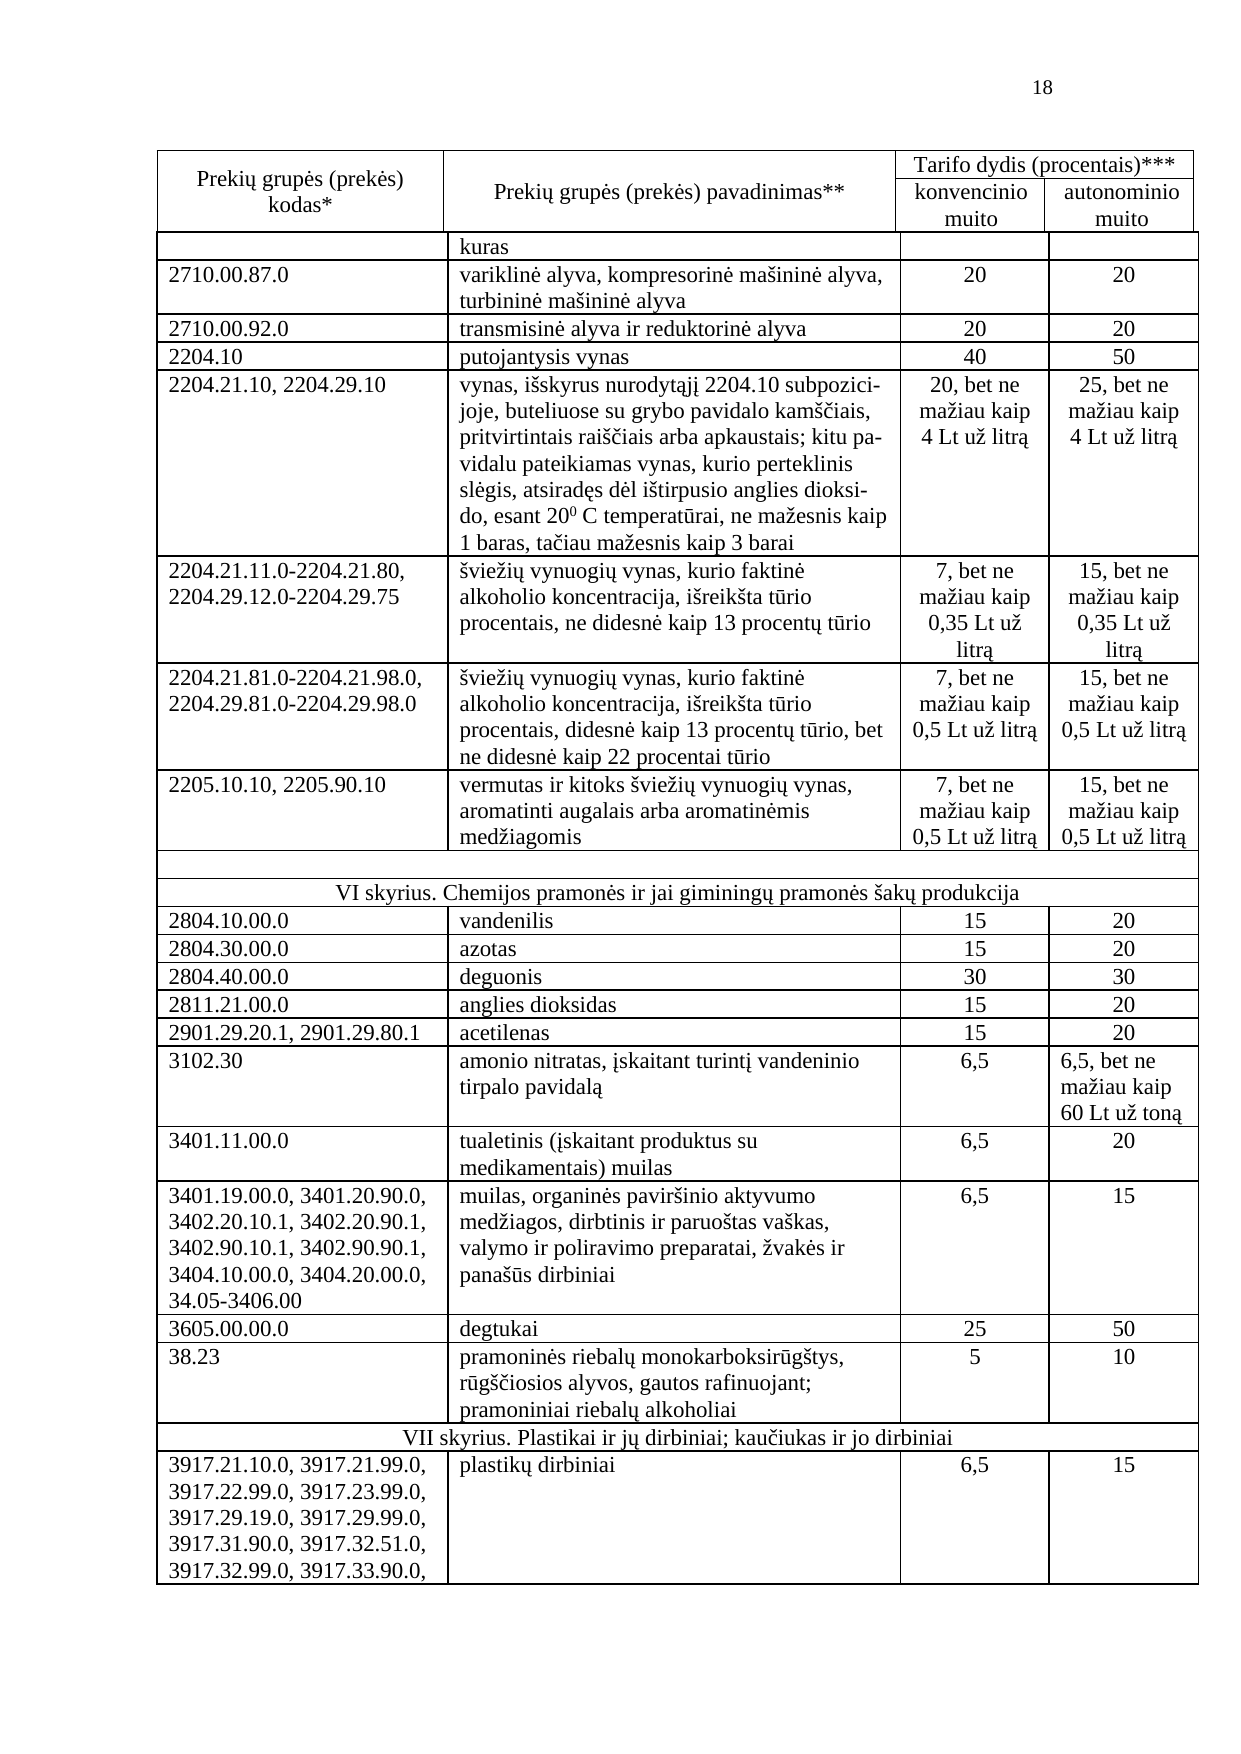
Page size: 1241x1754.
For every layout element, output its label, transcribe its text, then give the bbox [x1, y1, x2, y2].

table_cell 15 [901, 935, 1048, 961]
table_cell 15, bet ne mažiau kaip 0,5 Lt už litrą [1050, 771, 1198, 850]
table_cell 6,5 [901, 1452, 1048, 1583]
table_cell 3917.21.10.0, 3917.21.99.0, 3917.22.99.0, 3917.23.99.0, 3917.29.19.0, 3917.29.99.0, 3917.31.90.0, 3917.32.51.0, 3917.32.99.0, 3917.33.90.0, [158, 1452, 447, 1583]
table_cell 2901.29.20.1, 2901.29.80.1 [158, 1019, 447, 1045]
table_cell [1050, 233, 1198, 259]
table_cell 50 [1050, 1315, 1198, 1341]
table_cell 20 [901, 315, 1048, 341]
table_cell 6,5 [901, 1047, 1048, 1126]
table_cell putojantysis vynas [449, 343, 900, 369]
table_cell 2804.30.00.0 [158, 935, 447, 961]
table_cell 50 [1050, 343, 1198, 369]
table_cell 10 [1050, 1343, 1198, 1422]
table_cell 7, bet ne mažiau kaip 0,5 Lt už litrą [901, 771, 1048, 850]
table_cell 3401.11.00.0 [158, 1127, 447, 1180]
table_cell muilas, organinės paviršinio aktyvumo medžiagos, dirbtinis ir paruoštas vaškas, valymo ir poliravimo preparatai, žvakės ir panašūs dirbiniai [449, 1182, 900, 1313]
table_cell 15 [901, 907, 1048, 933]
table_cell 20 [901, 261, 1048, 313]
table_cell 3401.19.00.0, 3401.20.90.0, 3402.20.10.1, 3402.20.90.1, 3402.90.10.1, 3402.90.90.1, 3404.10.00.0, 3404.20.00.0, 34.05-3406.00 [158, 1182, 447, 1313]
table_cell 15 [1050, 1452, 1198, 1583]
table_cell 38.23 [158, 1343, 447, 1422]
table_header Prekių grupės (prekės) pavadinimas** [444, 151, 895, 231]
table_cell deguonis [449, 963, 900, 989]
table_cell 3102.30 [158, 1047, 447, 1126]
table_cell 15, bet ne mažiau kaip 0,5 Lt už litrą [1050, 664, 1198, 769]
table_cell amonio nitratas, įskaitant turintį vandeninio tirpalo pavidalą [449, 1047, 900, 1126]
table_cell 5 [901, 1343, 1048, 1422]
table_cell 2204.21.10, 2204.29.10 [158, 371, 447, 555]
table_cell 20 [1050, 1127, 1198, 1180]
table_cell [158, 851, 1198, 878]
table_cell šviežių vynuogių vynas, kurio faktinė alkoholio koncentracija, išreikšta tūrio procentais, ne didesnė kaip 13 procentų tūrio [449, 557, 900, 662]
table_cell transmisinė alyva ir reduktorinė alyva [449, 315, 900, 341]
table_cell 15 [901, 1019, 1048, 1045]
table_header Tarifo dydis (procentais)*** [896, 151, 1193, 177]
table_cell 20 [1050, 991, 1198, 1017]
table_cell 25 [901, 1315, 1048, 1341]
table_cell autonominio muito [1045, 179, 1193, 231]
table_cell 2204.21.81.0-2204.21.98.0, 2204.29.81.0-2204.29.98.0 [158, 664, 447, 769]
table_cell vermutas ir kitoks šviežių vynuogių vynas, aromatinti augalais arba aromatinėmis medžiagomis [449, 771, 900, 850]
table_cell 20 [1050, 261, 1198, 313]
table_cell anglies dioksidas [449, 991, 900, 1017]
table_cell 25, bet ne mažiau kaip 4 Lt už litrą [1050, 371, 1198, 555]
table_cell 40 [901, 343, 1048, 369]
table_cell 2204.21.11.0-2204.21.80, 2204.29.12.0-2204.29.75 [158, 557, 447, 662]
table_cell pramoninės riebalų monokarboksirūgštys, rūgščiosios alyvos, gautos rafinuojant; pramoniniai riebalų alkoholiai [449, 1343, 900, 1422]
table_cell 15 [901, 991, 1048, 1017]
table_cell 2205.10.10, 2205.90.10 [158, 771, 447, 850]
table_cell 2804.40.00.0 [158, 963, 447, 989]
table_cell 15, bet ne mažiau kaip 0,35 Lt už litrą [1050, 557, 1198, 662]
table_cell 3605.00.00.0 [158, 1315, 447, 1341]
table_cell 20 [1050, 907, 1198, 933]
table_cell šviežių vynuogių vynas, kurio faktinė alkoholio koncentracija, išreikšta tūrio procentais, didesnė kaip 13 procentų tūrio, bet ne didesnė kaip 22 procentai tūrio [449, 664, 900, 769]
table_cell 15 [1050, 1182, 1198, 1313]
table_cell 6,5, bet ne mažiau kaip 60 Lt už toną [1050, 1047, 1198, 1126]
table_cell 2811.21.00.0 [158, 991, 447, 1017]
table_cell 20 [1050, 315, 1198, 341]
table_cell degtukai [449, 1315, 900, 1341]
table_cell 30 [1050, 963, 1198, 989]
table_cell 2710.00.92.0 [158, 315, 447, 341]
table_cell [901, 233, 1048, 259]
table_cell kuras [449, 233, 900, 259]
table_cell 6,5 [901, 1182, 1048, 1313]
table_cell 20, bet ne mažiau kaip 4 Lt už litrą [901, 371, 1048, 555]
table_cell 2804.10.00.0 [158, 907, 447, 933]
table_cell plastikų dirbiniai [449, 1452, 900, 1583]
table_cell konvencinio muito [896, 179, 1044, 231]
table_cell vandenilis [449, 907, 900, 933]
table_cell tualetinis (įskaitant produktus su medikamentais) muilas [449, 1127, 900, 1180]
table_cell 7, bet ne mažiau kaip 0,35 Lt už litrą [901, 557, 1048, 662]
table_cell vynas, išskyrus nurodytąjį 2204.10 subpozici-joje, buteliuose su grybo pavidalo kamščiais, pritvirtintais raiščiais arba apkaustais; kitu pa-vidalu pateikiamas vynas, kurio perteklinis slėgis, atsiradęs dėl ištirpusio anglies dioksi-do, esant 200 C temperatūrai, ne mažesnis kaip 1 baras, tačiau mažesnis kaip 3 barai [449, 371, 900, 555]
table_cell 20 [1050, 935, 1198, 961]
table_cell 7, bet ne mažiau kaip 0,5 Lt už litrą [901, 664, 1048, 769]
table_header Prekių grupės (prekės) kodas* [158, 151, 443, 231]
table_cell acetilenas [449, 1019, 900, 1045]
table_cell 6,5 [901, 1127, 1048, 1180]
table_cell VII skyrius. Plastikai ir jų dirbiniai; kaučiukas ir jo dirbiniai [158, 1424, 1198, 1450]
table_cell VI skyrius. Chemijos pramonės ir jai giminingų pramonės šakų produkcija [158, 879, 1198, 906]
table_cell 2204.10 [158, 343, 447, 369]
table_header [1194, 150, 1198, 177]
table_cell 30 [901, 963, 1048, 989]
table_cell [1194, 178, 1198, 231]
table_cell 20 [1050, 1019, 1198, 1045]
table_cell variklinė alyva, kompresorinė mašininė alyva, turbininė mašininė alyva [449, 261, 900, 313]
table_cell 2710.00.87.0 [158, 261, 447, 313]
table_cell [158, 233, 447, 259]
table_cell azotas [449, 935, 900, 961]
